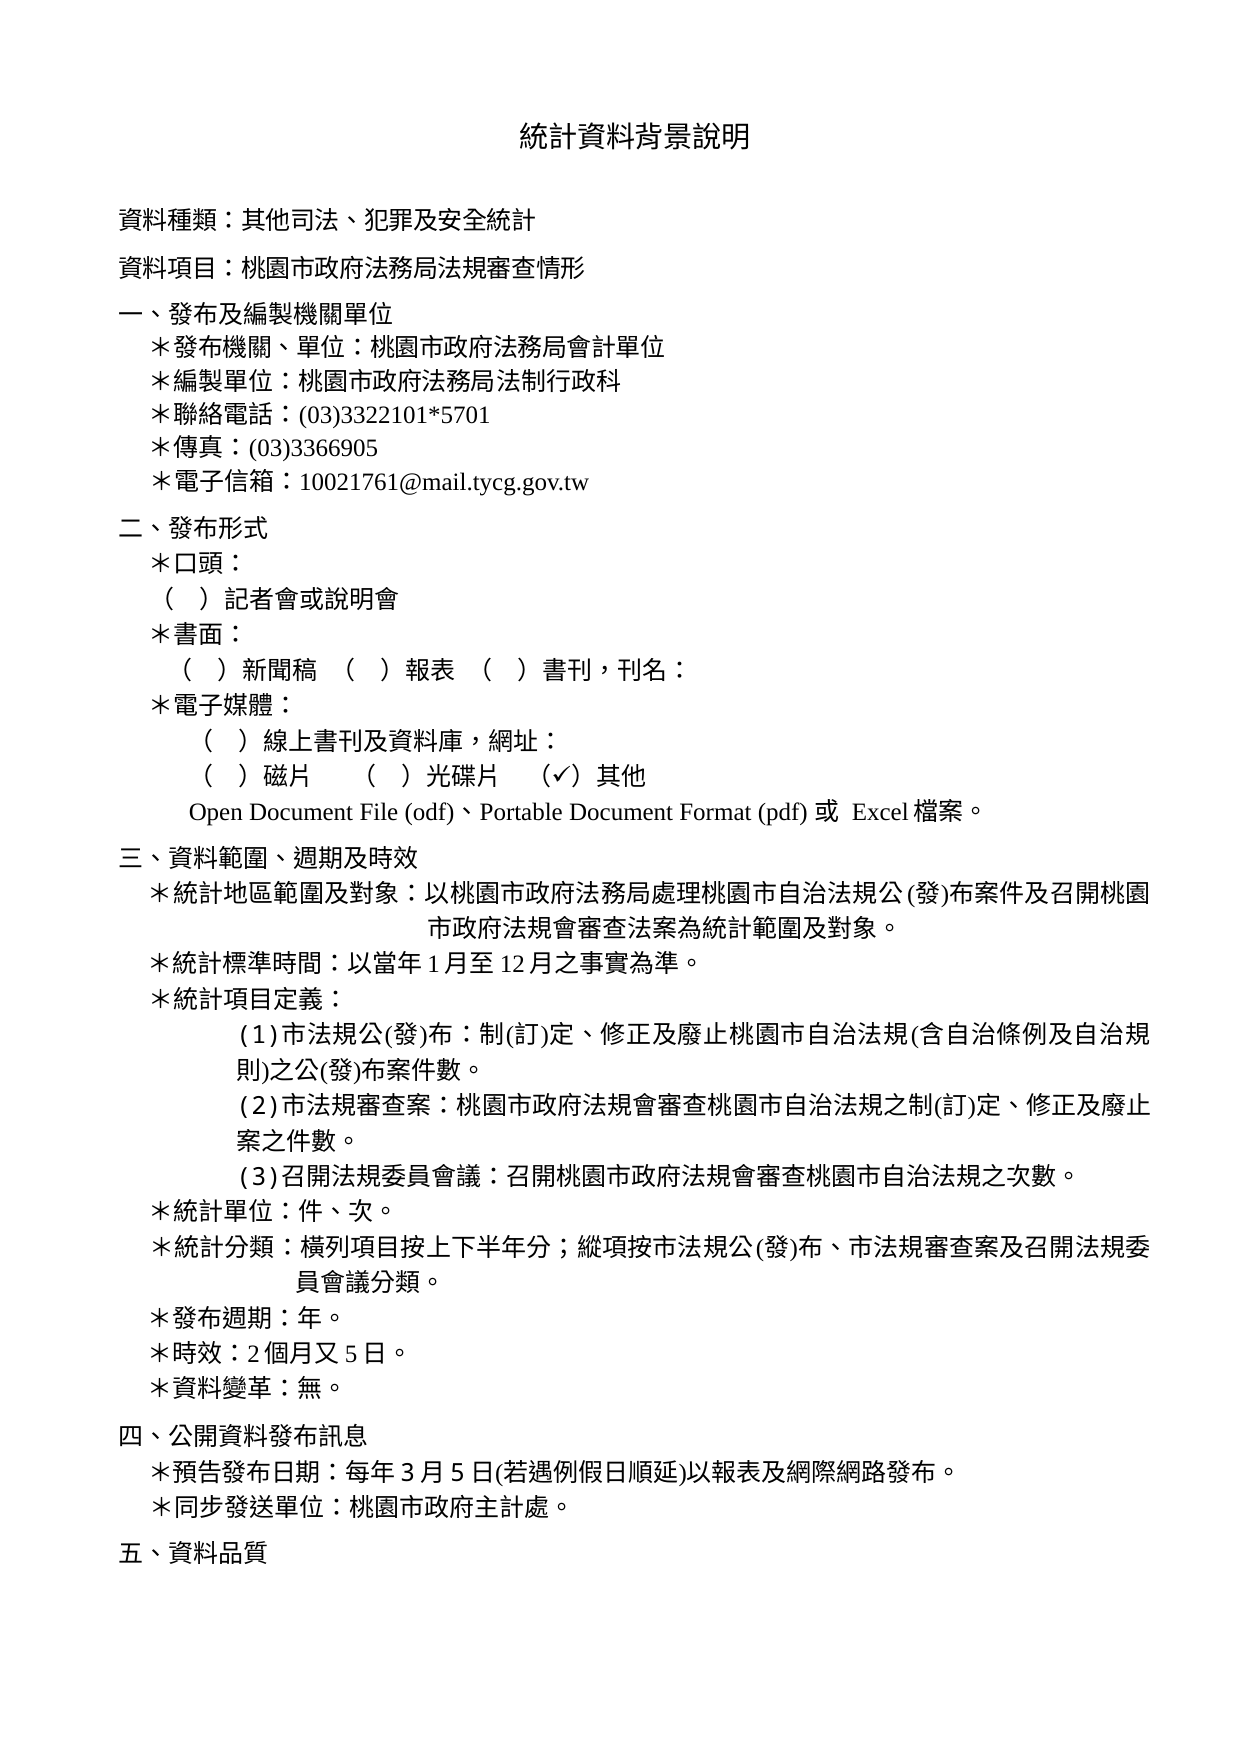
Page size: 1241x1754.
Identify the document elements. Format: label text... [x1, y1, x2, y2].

text （ ）磁片 （ ）光碟片 （）其他 [188, 757, 1186, 792]
text ＊傳真：(03)3366905 [149, 430, 1152, 463]
text 統計資料背景說明 [118, 119, 1152, 155]
text Open Document File (odf)、Portable Document Format (pdf) 或 Excel檔案。 [188, 792, 1186, 828]
text ＊統計項目定義： [149, 980, 1152, 1015]
text ＊統計分類：橫列項目按上下半年分；縱項按市法規公(發)布、市法規審查案及召開法規委員會議分類。 [149, 1228, 1152, 1299]
text ＊資料變革：無。 [147, 1369, 1152, 1405]
text 二、發布形式 [118, 509, 1152, 544]
text 四、公開資料發布訊息 [118, 1417, 1152, 1453]
text ＊統計地區範圍及對象：以桃園市政府法務局處理桃園市自治法規公(發)布案件及召開桃園市政府法規會審查法案為統計範圍及對象。 [148, 874, 1152, 944]
text ＊預告發布日期：每年3月5日(若遇例假日順延)以報表及網際網路發布。 [148, 1453, 1152, 1488]
text ＊發布週期：年。 [118, 1299, 1152, 1334]
list 市法規審查案：桃園市政府法規會審查桃園市自治法規之制(訂)定、修正及廢止案之件數。 [236, 1086, 1152, 1157]
list 市法規公(發)布：制(訂)定、修正及廢止桃園市自治法規(含自治條例及自治規則)之公(發)布案件數。 [236, 1015, 1152, 1086]
text ＊書面： [149, 615, 1152, 651]
list 召開法規委員會議：召開桃園市政府法規會審查桃園市自治法規之次數。 [236, 1157, 1152, 1192]
text ＊電子媒體： [149, 686, 1152, 722]
text ＊聯絡電話：(03)3322101*5701 [149, 397, 1152, 430]
text ＊同步發送單位：桃園市政府主計處。 [149, 1488, 1152, 1524]
text ＊發布機關、單位：桃園市政府法務局會計單位 [149, 330, 1152, 363]
text （ ）新聞稿 （ ）報表 （ ）書刊，刊名： [149, 651, 1152, 686]
text ＊統計標準時間：以當年1月至12月之事實為準。 [147, 944, 1152, 980]
text 一、發布及編製機關單位 [118, 297, 1152, 330]
text 資料項目：桃園市政府法務局法規審查情形 [118, 249, 1152, 284]
text 五、資料品質 [118, 1536, 1152, 1569]
text （ ）線上書刊及資料庫，網址： [188, 722, 1186, 757]
text ＊電子信箱：10021761@mail.tycg.gov.tw [149, 463, 1152, 497]
text 三、資料範圍、週期及時效 [118, 840, 1152, 874]
text 資料種類：其他司法、犯罪及安全統計 [118, 201, 1152, 236]
text ＊編製單位：桃園市政府法務局法制行政科 [149, 363, 1152, 397]
text ＊時效：2個月又5日。 [147, 1334, 1152, 1369]
text （ ）記者會或說明會 [118, 580, 1152, 615]
text ＊口頭： [149, 544, 1152, 580]
text ＊統計單位：件、次。 [149, 1192, 1152, 1228]
